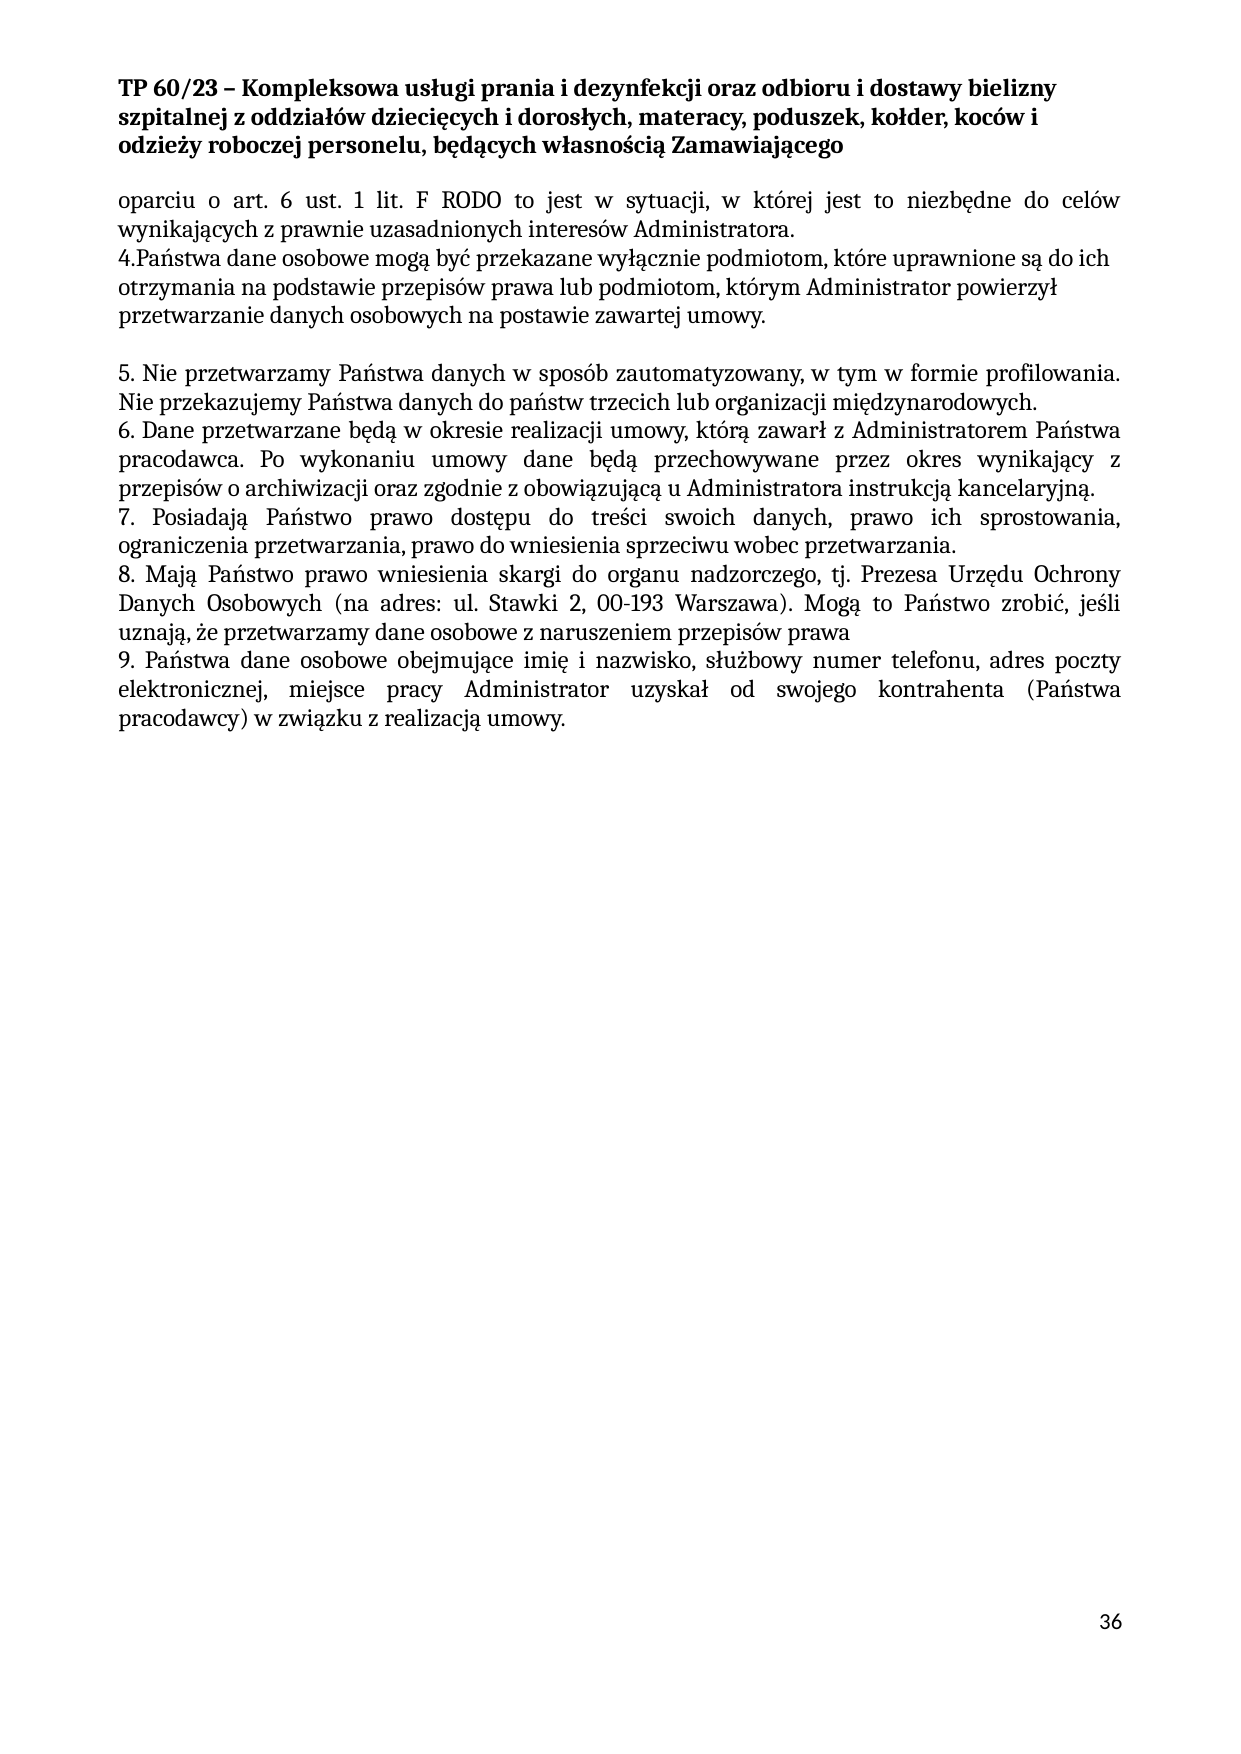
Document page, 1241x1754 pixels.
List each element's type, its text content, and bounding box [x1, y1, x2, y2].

text oparciu o art. 6 ust. 1 lit. F RODO to jest w sytuacji, w której jest to niezbędne do celów wynikających z prawnie uzasadnionych interesów Administratora. [118, 186, 1122, 244]
text 5. Nie przetwarzamy Państwa danych w sposób zautomatyzowany, w tym w formie profilowania. Nie przekazujemy Państwa danych do państw trzecich lub organizacji międzynarodowych. [118, 359, 1122, 416]
text 8. Mają Państwo prawo wniesienia skargi do organu nadzorczego, tj. Prezesa Urzędu Ochrony Danych Osobowych (na adres: ul. Stawki 2, 00-193 Warszawa). Mogą to Państwo zrobić, jeśli uznają, że przetwarzamy dane osobowe z naruszeniem przepisów prawa [118, 560, 1122, 646]
text 7. Posiadają Państwo prawo dostępu do treści swoich danych, prawo ich sprostowania, ograniczenia przetwarzania, prawo do wniesienia sprzeciwu wobec przetwarzania. [118, 503, 1122, 560]
text 9. Państwa dane osobowe obejmujące imię i nazwisko, służbowy numer telefonu, adres poczty elektronicznej, miejsce pracy Administrator uzyskał od swojego kontrahenta (Państwa pracodawcy) w związku z realizacją umowy. [118, 646, 1122, 733]
text 6. Dane przetwarzane będą w okresie realizacji umowy, którą zawarł z Administratorem Państwa pracodawca. Po wykonaniu umowy dane będą przechowywane przez okres wynikający z przepisów o archiwizacji oraz zgodnie z obowiązującą u Administratora instrukcją kancelaryjną. [118, 416, 1122, 503]
text 4.Państwa dane osobowe mogą być przekazane wyłącznie podmiotom, które uprawnione są do ich otrzymania na podstawie przepisów prawa lub podmiotom, którym Administrator powierzył przetwarzanie danych osobowych na postawie zawartej umowy. [118, 244, 1122, 330]
